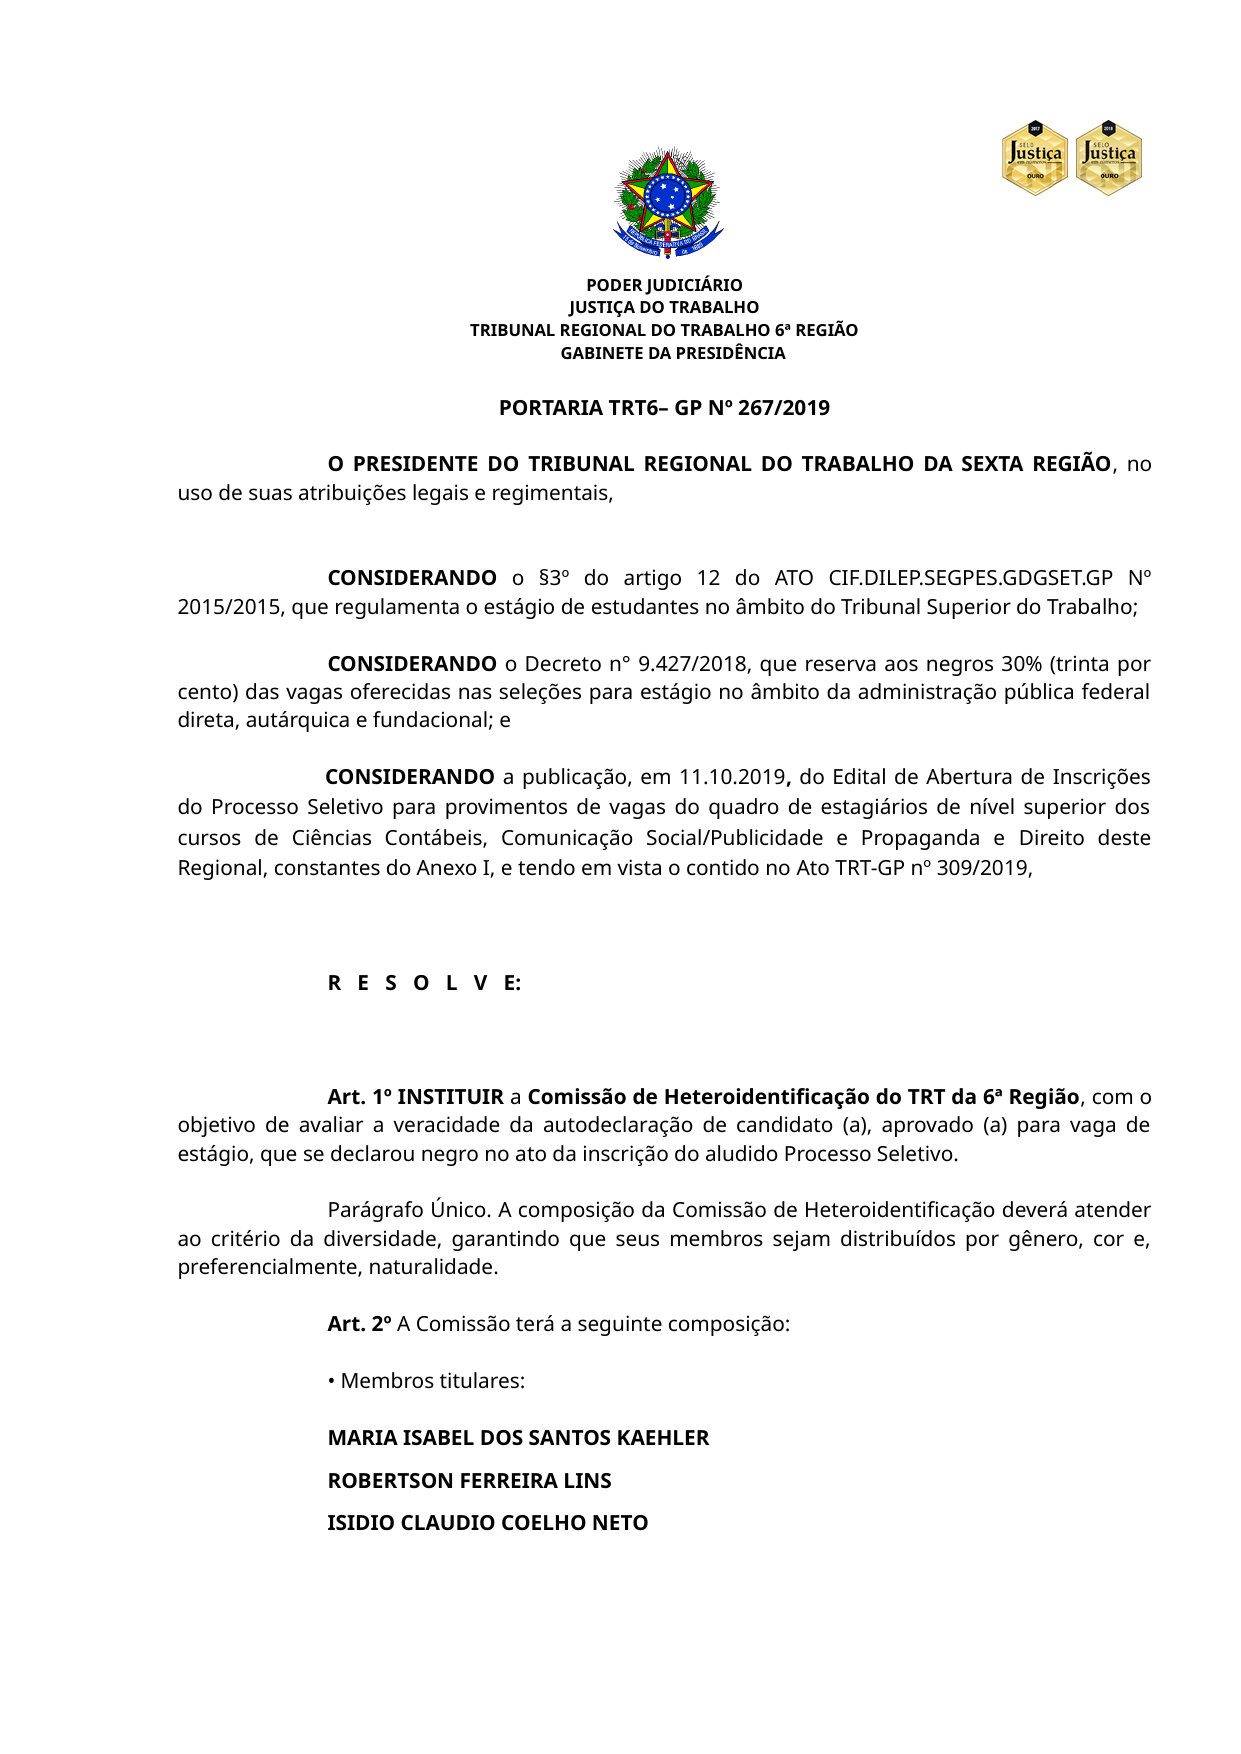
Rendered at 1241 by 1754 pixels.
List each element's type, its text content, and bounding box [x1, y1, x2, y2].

text Art. 1º INSTITUIR a Comissão de Heteroidentificação do TRT da 6ª Região, com o objetivo de avaliar a veracidade da autodeclaração de candidato (a), aprovado (a) para vaga de estágio, que se declarou negro no ato da inscrição do aludido Processo Seletivo. [177, 1082, 1152, 1167]
picture [607, 143, 727, 261]
text CONSIDERANDO a publicação, em 11.10.2019, do Edital de Abertura de Inscrições do Processo Seletivo para provimentos de vagas do quadro de estagiários de nível superior dos cursos de Ciências Contábeis, Comunicação Social/Publicidade e Propaganda e Direito deste Regional, constantes do Anexo I, e tendo em vista o contido no Ato TRT-GP nº 309/2019, [177, 762, 1152, 881]
text TRIBUNAL REGIONAL DO TRABALHO 6ª REGIÃO [177, 319, 1152, 342]
text • Membros titulares: [177, 1366, 1152, 1395]
text PODER JUDICIÁRIO [177, 273, 1152, 296]
text MARIA ISABEL DOS SANTOS KAEHLER [327, 1423, 1152, 1452]
text ISIDIO CLAUDIO COELHO NETO [177, 1508, 1152, 1537]
picture [1002, 118, 1153, 201]
text Art. 2º A Comissão terá a seguinte composição: [177, 1309, 1152, 1338]
text Parágrafo Único. A composição da Comissão de Heteroidentificação deverá atender ao critério da diversidade, garantindo que seus membros sejam distribuídos por gênero, cor e, preferencialmente, naturalidade. [177, 1196, 1152, 1281]
text O PRESIDENTE DO TRIBUNAL REGIONAL DO TRABALHO DA SEXTA REGIÃO, no uso de suas atribuições legais e regimentais, [177, 449, 1152, 506]
text CONSIDERANDO o §3º do artigo 12 do ATO CIF.DILEP.SEGPES.GDGSET.GP Nº 2015/2015, que regulamenta o estágio de estudantes no âmbito do Tribunal Superior do Trabalho; [177, 563, 1152, 620]
text CONSIDERANDO o Decreto n° 9.427/2018, que reserva aos negros 30% (trinta por cento) das vagas oferecidas nas seleções para estágio no âmbito da administração pública federal direta, autárquica e fundacional; e [177, 649, 1152, 734]
text R E S O L V E: [177, 968, 1152, 997]
text PORTARIA TRT6– GP Nº 267/2019 [177, 393, 1152, 421]
text GABINETE DA PRESIDÊNCIA [177, 342, 1152, 364]
text JUSTIÇA DO TRABALHO [177, 296, 1152, 319]
text ROBERTSON FERREIRA LINS [327, 1466, 1152, 1494]
